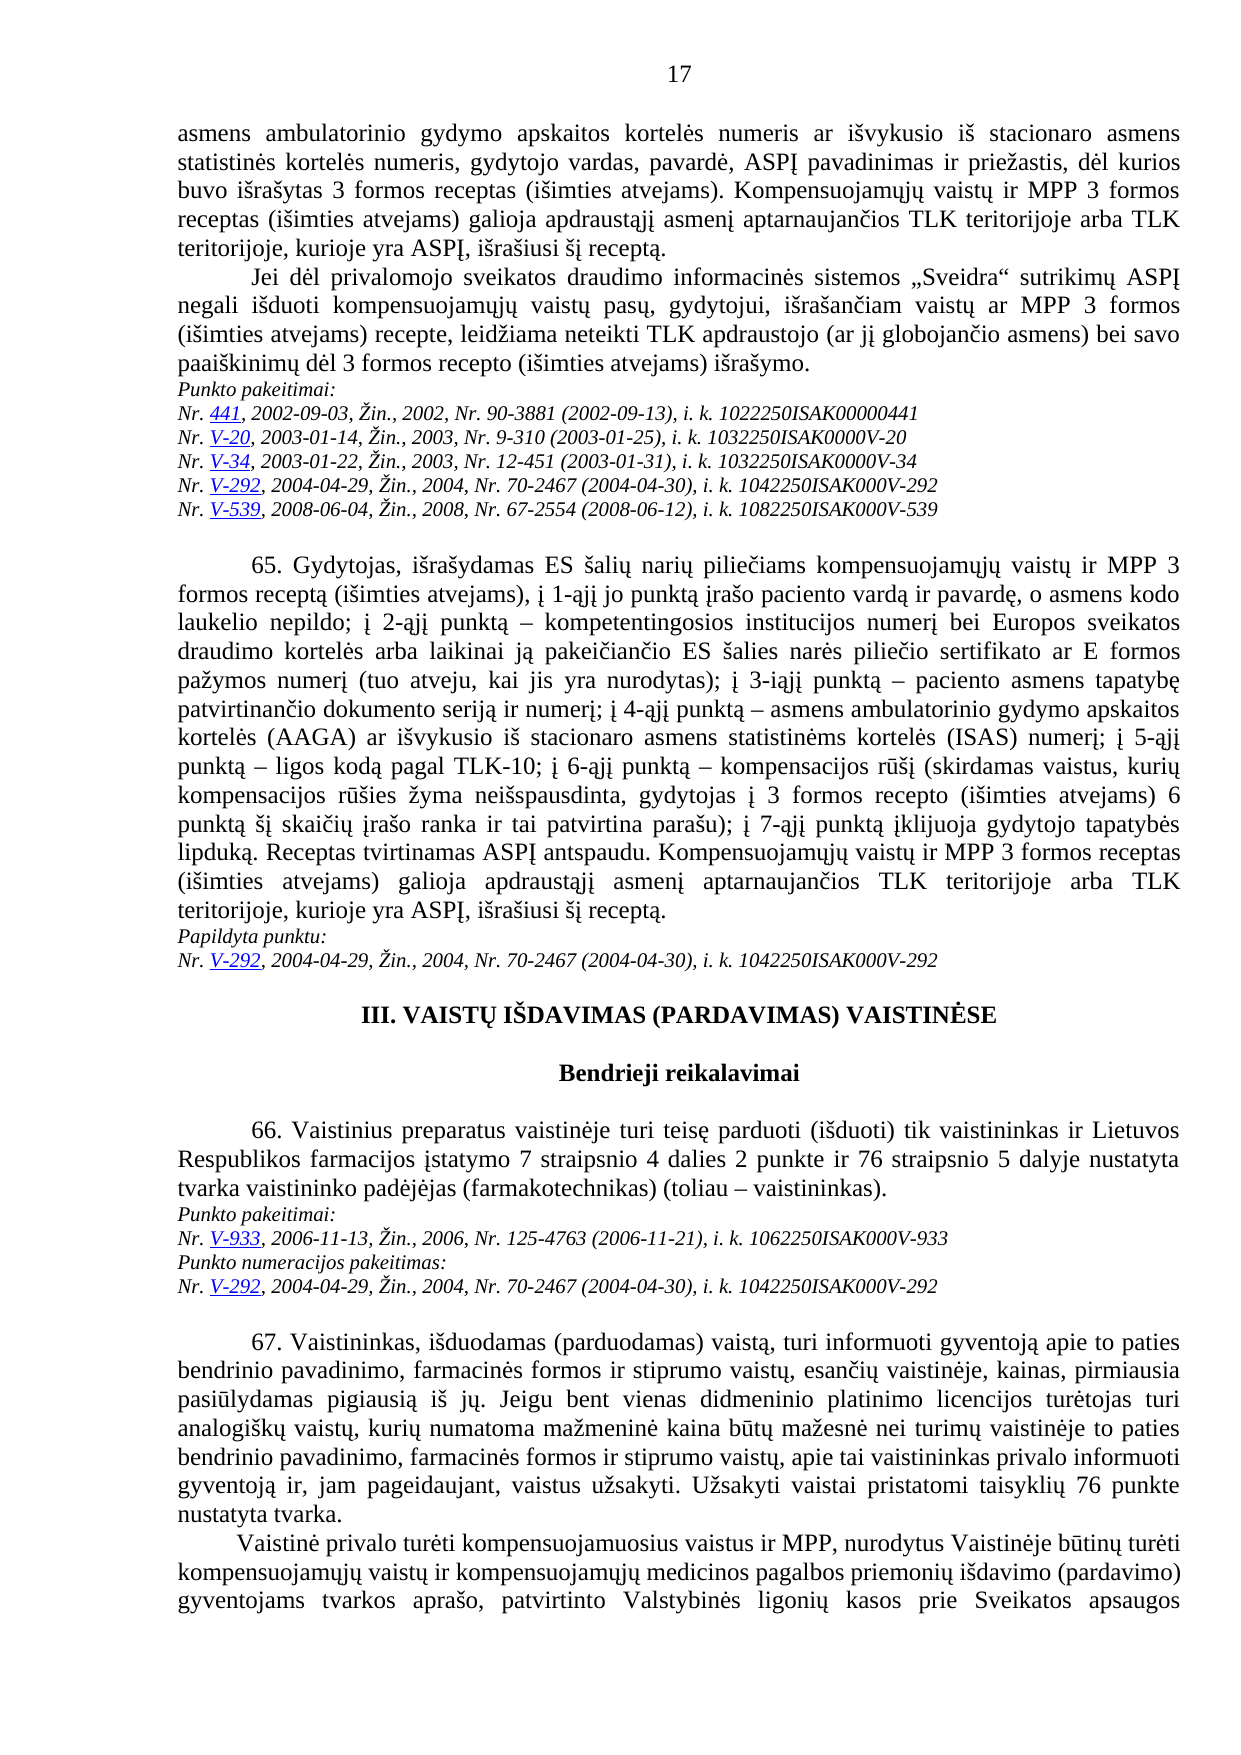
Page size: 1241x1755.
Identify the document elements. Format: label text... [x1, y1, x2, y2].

text Nr. 441, 2002-09-03, Žin., 2002, Nr. 90-3881 (2002-09-13), i. k. 1022250ISAK00000441 [177, 401, 1181, 425]
text Punkto pakeitimai: [177, 377, 1181, 401]
text 66. Vaistinius preparatus vaistinėje turi teisę parduoti (išduoti) tik vaistininkas ir Lietuvos Respublikos farmacijos įstatymo 7 straipsnio 4 dalies 2 punkte ir 76 straipsnio 5 dalyje nustatyta tvarka vaistininko padėjėjas (farmakotechnikas) (toliau – vaistininkas). [177, 1116, 1181, 1202]
text Nr. V-292, 2004-04-29, Žin., 2004, Nr. 70-2467 (2004-04-30), i. k. 1042250ISAK000V-292 [177, 1274, 1181, 1298]
text 65. Gydytojas, išrašydamas ES šalių narių piliečiams kompensuojamųjų vaistų ir MPP 3 formos receptą (išimties atvejams), į 1-ąjį jo punktą įrašo paciento vardą ir pavardę, o asmens kodo laukelio nepildo; į 2-ąjį punktą – kompetentingosios institucijos numerį bei Europos sveikatos draudimo kortelės arba laikinai ją pakeičiančio ES šalies narės piliečio sertifikato ar E formos pažymos numerį (tuo atveju, kai jis yra nurodytas); į 3-iąjį punktą – paciento asmens tapatybę patvirtinančio dokumento seriją ir numerį; į 4-ąjį punktą – asmens ambulatorinio gydymo apskaitos kortelės (AAGA) ar išvykusio iš stacionaro asmens statistinėms kortelės (ISAS) numerį; į 5-ąjį punktą – ligos kodą pagal TLK-10; į 6-ąjį punktą – kompensacijos rūšį (skirdamas vaistus, kurių kompensacijos rūšies žyma neišspausdinta, gydytojas į 3 formos recepto (išimties atvejams) 6 punktą šį skaičių įrašo ranka ir tai patvirtina parašu); į 7-ąjį punktą įklijuoja gydytojo tapatybės lipduką. Receptas tvirtinamas ASPĮ antspaudu. Kompensuojamųjų vaistų ir MPP 3 formos receptas (išimties atvejams) galioja apdraustąjį asmenį aptarnaujančios TLK teritorijoje arba TLK teritorijoje, kurioje yra ASPĮ, išrašiusi šį receptą. [177, 550, 1181, 924]
text Bendrieji reikalavimai [177, 1058, 1181, 1087]
text Nr. V-20, 2003-01-14, Žin., 2003, Nr. 9-310 (2003-01-25), i. k. 1032250ISAK0000V-20 [177, 425, 1181, 449]
text Nr. V-933, 2006-11-13, Žin., 2006, Nr. 125-4763 (2006-11-21), i. k. 1062250ISAK000V-933 [177, 1226, 1181, 1250]
text Punkto pakeitimai: [177, 1202, 1181, 1226]
text asmens ambulatorinio gydymo apskaitos kortelės numeris ar išvykusio iš stacionaro asmens statistinės kortelės numeris, gydytojo vardas, pavardė, ASPĮ pavadinimas ir priežastis, dėl kurios buvo išrašytas 3 formos receptas (išimties atvejams). Kompensuojamųjų vaistų ir MPP 3 formos receptas (išimties atvejams) galioja apdraustąjį asmenį aptarnaujančios TLK teritorijoje arba TLK teritorijoje, kurioje yra ASPĮ, išrašiusi šį receptą. [177, 118, 1181, 262]
text III. VAISTŲ IŠDAVIMAS (PARDAVIMAS) VAISTINĖSE [177, 1001, 1181, 1029]
text 67. Vaistininkas, išduodamas (parduodamas) vaistą, turi informuoti gyventoją apie to paties bendrinio pavadinimo, farmacinės formos ir stiprumo vaistų, esančių vaistinėje, kainas, pirmiausia pasiūlydamas pigiausią iš jų. Jeigu bent vienas didmeninio platinimo licencijos turėtojas turi analogiškų vaistų, kurių numatoma mažmeninė kaina būtų mažesnė nei turimų vaistinėje to paties bendrinio pavadinimo, farmacinės formos ir stiprumo vaistų, apie tai vaistininkas privalo informuoti gyventoją ir, jam pageidaujant, vaistus užsakyti. Užsakyti vaistai pristatomi taisyklių 76 punkte nustatyta tvarka. [177, 1327, 1181, 1528]
text Papildyta punktu: [177, 924, 1181, 948]
text Punkto numeracijos pakeitimas: [177, 1250, 1181, 1274]
text Jei dėl privalomojo sveikatos draudimo informacinės sistemos „Sveidra“ sutrikimų ASPĮ negali išduoti kompensuojamųjų vaistų pasų, gydytojui, išrašančiam vaistų ar MPP 3 formos (išimties atvejams) recepte, leidžiama neteikti TLK apdraustojo (ar jį globojančio asmens) bei savo paaiškinimų dėl 3 formos recepto (išimties atvejams) išrašymo. [177, 262, 1181, 377]
text Nr. V-292, 2004-04-29, Žin., 2004, Nr. 70-2467 (2004-04-30), i. k. 1042250ISAK000V-292 [177, 948, 1181, 972]
text Nr. V-34, 2003-01-22, Žin., 2003, Nr. 12-451 (2003-01-31), i. k. 1032250ISAK0000V-34 [177, 449, 1181, 473]
text Vaistinė privalo turėti kompensuojamuosius vaistus ir MPP, nurodytus Vaistinėje būtinų turėti kompensuojamųjų vaistų ir kompensuojamųjų medicinos pagalbos priemonių išdavimo (pardavimo) gyventojams tvarkos aprašo, patvirtinto Valstybinės ligonių kasos prie Sveikatos apsaugos [177, 1528, 1181, 1614]
text Nr. V-539, 2008-06-04, Žin., 2008, Nr. 67-2554 (2008-06-12), i. k. 1082250ISAK000V-539 [177, 497, 1181, 521]
text Nr. V-292, 2004-04-29, Žin., 2004, Nr. 70-2467 (2004-04-30), i. k. 1042250ISAK000V-292 [177, 473, 1181, 497]
